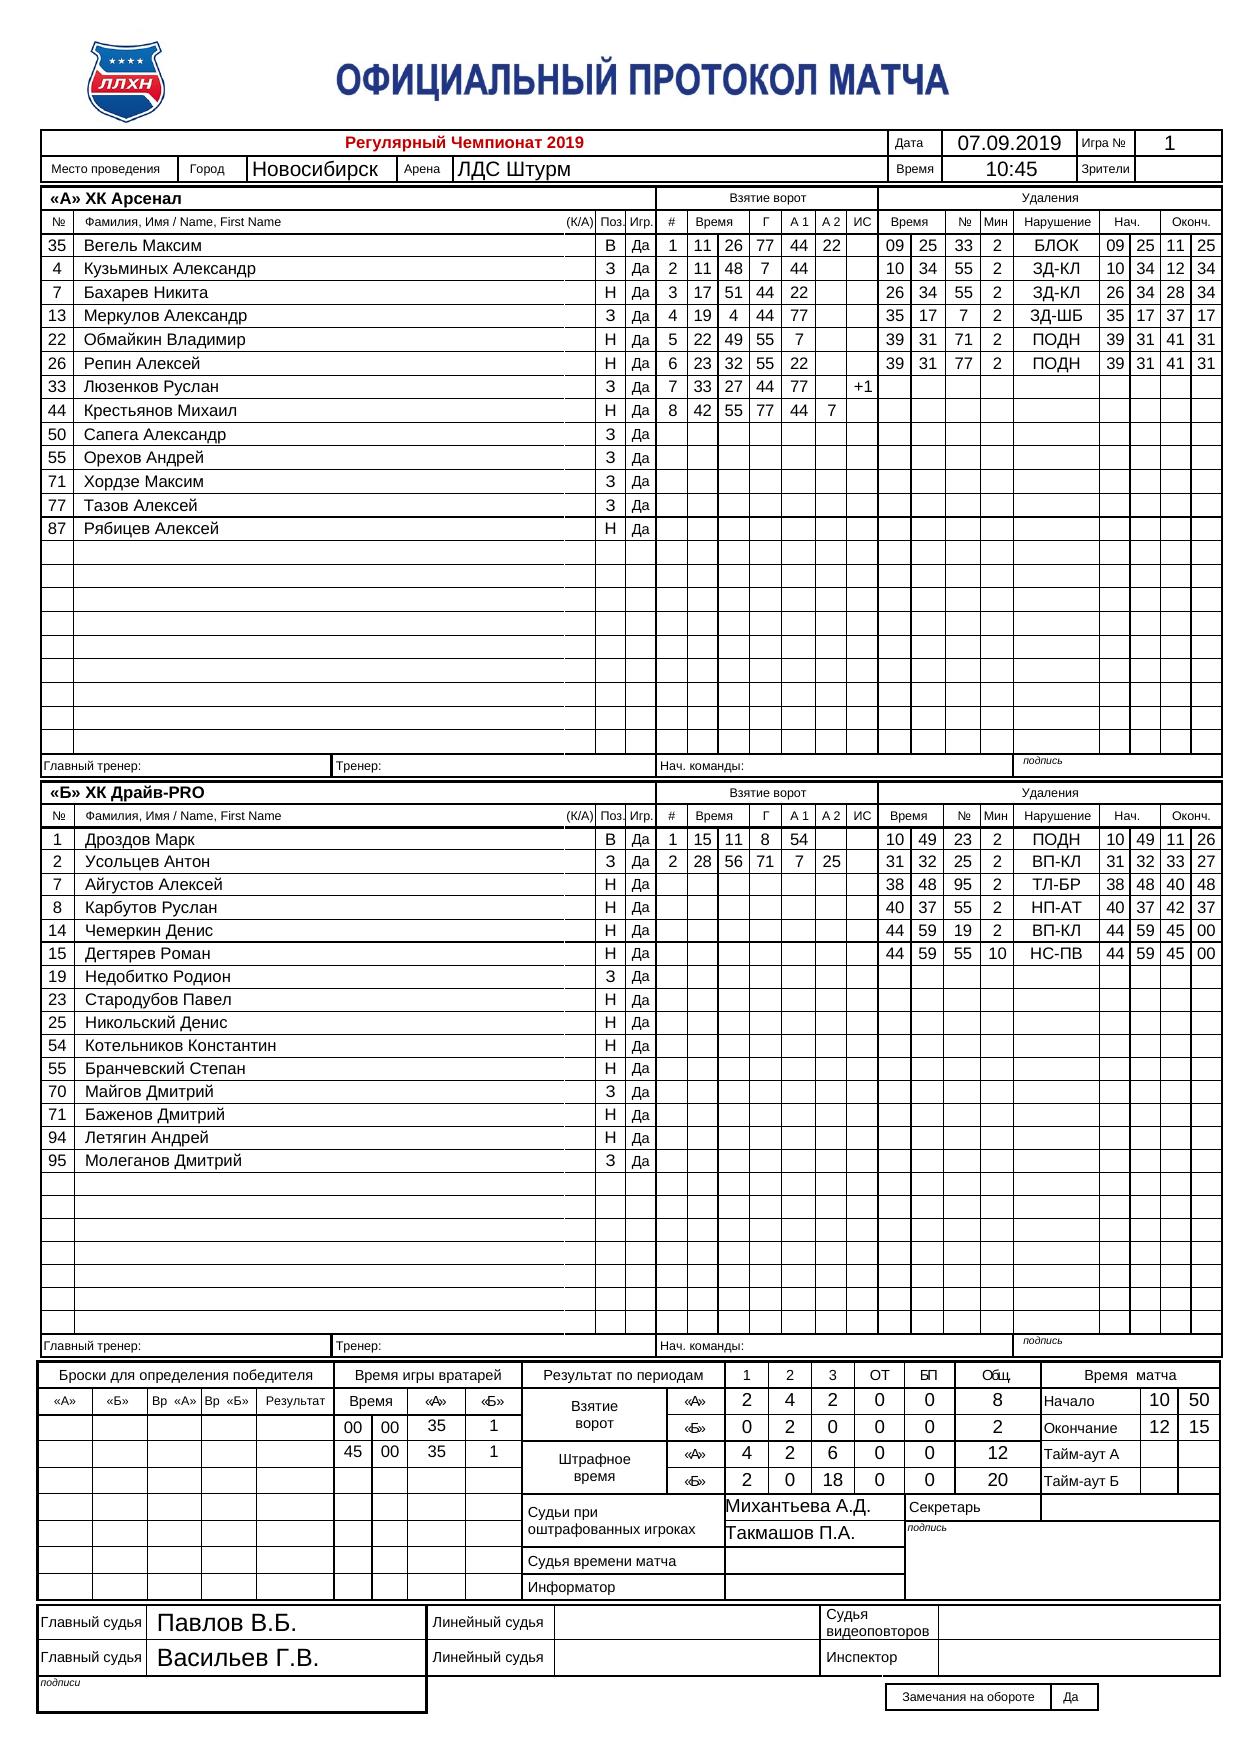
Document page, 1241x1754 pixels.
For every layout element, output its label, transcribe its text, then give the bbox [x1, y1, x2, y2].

table_cell 54 [42, 1035, 74, 1057]
table_cell [1136, 157, 1221, 181]
table_cell [879, 1012, 910, 1033]
table_cell [879, 1150, 910, 1172]
table_cell 12 [956, 1442, 1040, 1467]
table_header Регулярный Чемпионат 2019 [42, 131, 887, 155]
table_cell [981, 1150, 1013, 1172]
table_cell 0 [769, 1468, 811, 1493]
table_cell Да [626, 305, 655, 327]
table_cell Нарушение [1014, 805, 1099, 826]
table_cell [565, 850, 595, 872]
table_cell Да [626, 446, 655, 469]
table_cell [657, 588, 687, 611]
table_cell [148, 1416, 201, 1440]
table_cell 48 [1192, 874, 1221, 895]
table_cell [1100, 1311, 1129, 1333]
table_cell [1161, 1150, 1190, 1172]
table_cell 71 [42, 470, 73, 493]
table_cell [1014, 1127, 1099, 1149]
table_cell [939, 1606, 1219, 1639]
table_cell 25 [944, 850, 980, 872]
table_cell [42, 659, 73, 682]
table_cell [750, 470, 781, 493]
table_cell «Б» [668, 1415, 724, 1440]
table_cell А 2 [816, 211, 846, 233]
table_cell [565, 470, 595, 493]
table_cell [782, 518, 815, 540]
table_cell [879, 565, 910, 587]
table_cell [257, 1441, 333, 1467]
table_cell [816, 1104, 846, 1126]
table_cell № [42, 805, 74, 826]
table_cell [688, 989, 717, 1011]
table_cell [1100, 470, 1129, 493]
table_cell Главный тренер: [42, 1335, 330, 1356]
table_cell [879, 470, 910, 493]
table_cell [93, 1416, 147, 1440]
table_cell [879, 707, 910, 729]
table_cell [782, 943, 815, 964]
table_cell [466, 1468, 521, 1493]
table_cell 17 [912, 305, 945, 327]
table_cell Место проведения [42, 157, 177, 181]
table_cell [565, 1242, 595, 1264]
table_cell [565, 612, 595, 634]
table_cell Город [179, 157, 246, 181]
table_cell [657, 1219, 687, 1241]
table_cell [39, 1574, 92, 1599]
table_cell [1161, 1288, 1190, 1310]
table_cell [981, 565, 1013, 587]
table_cell Павлов В.Б. [147, 1606, 425, 1639]
table_cell [1100, 376, 1129, 398]
table_cell [944, 1012, 980, 1033]
table_cell [657, 1173, 687, 1195]
table_cell [719, 446, 749, 469]
table_cell [879, 1288, 910, 1310]
table_cell [750, 1012, 781, 1033]
table_cell [466, 1494, 521, 1520]
table_cell Линейный судья [428, 1606, 554, 1639]
table_cell [657, 989, 687, 1011]
table_cell [1161, 659, 1190, 682]
table_cell [847, 730, 877, 753]
table_cell [626, 612, 655, 634]
table_cell Н [596, 989, 625, 1011]
table_cell [847, 328, 877, 351]
table_cell 35 [879, 305, 910, 327]
table_cell [565, 565, 595, 587]
table_cell Время [879, 805, 943, 826]
table_cell 12 [1141, 1415, 1177, 1440]
table_cell 44 [879, 943, 910, 964]
table_cell [257, 1468, 333, 1493]
table_cell [946, 636, 980, 658]
table_cell [1192, 1058, 1221, 1079]
table_cell Молеганов Дмитрий [75, 1150, 564, 1172]
table_cell [657, 612, 687, 634]
table_cell [816, 683, 846, 706]
table_cell [816, 707, 846, 729]
table_cell Крестьянов Михаил [74, 399, 564, 422]
table_cell 35 [42, 235, 73, 256]
table_cell 17 [1192, 305, 1221, 327]
table_cell Да [626, 257, 655, 280]
table_cell [39, 1468, 92, 1493]
table_cell [1014, 1242, 1099, 1264]
table_cell [750, 1265, 781, 1287]
table_cell [816, 612, 846, 634]
table_cell [1192, 707, 1221, 729]
table_cell подписи [39, 1677, 425, 1711]
table_cell [847, 235, 877, 256]
table_cell [1192, 730, 1221, 753]
table_cell [750, 1173, 781, 1195]
table_cell 23 [42, 989, 74, 1011]
table_cell [75, 1173, 564, 1195]
table_cell [688, 1265, 717, 1287]
table_cell [879, 1127, 910, 1149]
table_cell З [596, 1081, 625, 1103]
table_cell 44 [750, 305, 781, 327]
table_cell [1131, 1288, 1160, 1310]
table_cell [1141, 1468, 1177, 1493]
table_cell [596, 730, 625, 753]
table_cell [981, 541, 1013, 564]
table_cell [879, 659, 910, 682]
table_cell [816, 1127, 846, 1149]
table_header БП [905, 1363, 954, 1387]
table_cell [1100, 1219, 1129, 1241]
table_cell [1100, 1035, 1129, 1057]
table_cell [981, 446, 1013, 469]
table_header 1 [1136, 131, 1221, 155]
table_cell [42, 1219, 74, 1241]
table_cell 7 [782, 328, 815, 351]
table_cell [1179, 1441, 1219, 1467]
table_cell 2 [981, 235, 1013, 256]
table_cell [596, 1265, 625, 1287]
table_cell 26 [42, 352, 73, 374]
table_cell [408, 1468, 465, 1493]
table_cell «А» [408, 1389, 465, 1413]
table_cell 59 [912, 943, 943, 964]
table_cell [847, 683, 877, 706]
table_cell [565, 305, 595, 327]
table_cell [944, 989, 980, 1011]
table_cell 0 [905, 1442, 954, 1467]
table_cell [1131, 446, 1160, 469]
table_cell [1192, 1288, 1221, 1310]
table_cell [657, 1035, 687, 1057]
table_cell [565, 636, 595, 658]
table_cell [1100, 518, 1129, 540]
table_cell [1100, 399, 1129, 422]
table_cell 09 [1100, 235, 1129, 256]
table_cell [782, 683, 815, 706]
table_cell [912, 1311, 943, 1333]
table_cell Время [879, 211, 945, 233]
table_cell ЗД-КЛ [1014, 257, 1099, 280]
table_cell [816, 1242, 846, 1264]
table_cell [750, 896, 781, 918]
table_cell 77 [782, 305, 815, 327]
table_cell [981, 1035, 1013, 1057]
table_cell [202, 1441, 256, 1467]
table_cell (К/А) [565, 211, 595, 233]
table_cell [74, 683, 564, 706]
table_cell 10 [1100, 257, 1129, 280]
table_cell [1131, 1058, 1160, 1079]
table_cell [373, 1547, 407, 1573]
table_cell [782, 1012, 815, 1033]
table_cell Н [596, 874, 625, 895]
table_cell [657, 446, 687, 469]
table_cell [847, 1104, 877, 1126]
table_cell [1161, 612, 1190, 634]
table_cell [719, 1012, 749, 1033]
table_cell [1192, 518, 1221, 540]
table_cell Окончание [1042, 1415, 1140, 1440]
table_cell [565, 423, 595, 445]
table_cell [847, 1311, 877, 1333]
table_cell [565, 328, 595, 351]
table_cell 44 [782, 257, 815, 280]
table_cell [981, 1196, 1013, 1218]
table_cell 6 [812, 1442, 854, 1467]
table_cell [750, 989, 781, 1011]
table_cell [879, 423, 910, 445]
table_cell 15 [688, 829, 717, 849]
table_cell [565, 1058, 595, 1079]
table_cell [847, 1265, 877, 1287]
table_cell 1 [657, 235, 687, 256]
table_cell 6 [657, 352, 687, 374]
table_cell [719, 1196, 749, 1218]
table_cell Время [889, 157, 941, 181]
table_cell [565, 518, 595, 540]
table_cell [565, 1311, 595, 1333]
table_cell [596, 1173, 625, 1195]
table_cell [719, 683, 749, 706]
table_cell [719, 659, 749, 682]
table_cell [879, 1311, 910, 1333]
table_cell [782, 966, 815, 987]
table_cell [688, 1127, 717, 1149]
table_cell [1161, 399, 1190, 422]
table_cell [1192, 1311, 1221, 1333]
table_cell [782, 470, 815, 493]
table_cell Недобитко Родион [75, 966, 564, 987]
table_cell [1192, 1035, 1221, 1057]
table_cell 4 [657, 305, 687, 327]
table_cell [912, 565, 945, 587]
table_cell [626, 683, 655, 706]
table_cell [657, 494, 687, 516]
table_cell [719, 989, 749, 1011]
table_cell 7 [42, 281, 73, 303]
table_cell [688, 1035, 717, 1057]
table_cell 10:45 [943, 157, 1076, 181]
table_cell 42 [1161, 896, 1190, 918]
table_cell [1100, 494, 1129, 516]
table_cell [657, 636, 687, 658]
table_cell 31 [1100, 850, 1129, 872]
table_cell [981, 423, 1013, 445]
table_cell 2 [981, 281, 1013, 303]
table_cell Секретарь [906, 1495, 1040, 1520]
table_cell З [596, 966, 625, 987]
table_cell 22 [782, 352, 815, 374]
table_cell Да [626, 920, 655, 941]
table_cell [750, 920, 781, 941]
table_cell 0 [855, 1415, 904, 1440]
table_cell [1131, 707, 1160, 729]
table_cell [981, 518, 1013, 540]
table_cell ИС [847, 211, 877, 233]
table_cell ПОДН [1014, 352, 1099, 374]
table_cell [750, 494, 781, 516]
table_cell Айгустов Алексей [75, 874, 564, 895]
table_cell [782, 1311, 815, 1333]
table_cell 37 [1192, 896, 1221, 918]
table_cell [74, 636, 564, 658]
table_cell Чемеркин Денис [75, 920, 564, 941]
table_cell [719, 1265, 749, 1287]
table_cell 14 [42, 920, 74, 941]
table_cell [1192, 1127, 1221, 1149]
table_cell 50 [42, 423, 73, 445]
table_cell [1161, 1012, 1190, 1033]
table_cell Да [626, 1127, 655, 1149]
table_cell [879, 494, 910, 516]
table_cell [750, 588, 781, 611]
table_cell [626, 659, 655, 682]
table_cell [944, 1127, 980, 1149]
table_cell 27 [719, 376, 749, 398]
table_cell [1131, 423, 1160, 445]
table_cell [946, 659, 980, 682]
table_cell [1192, 1081, 1221, 1103]
table_cell [565, 966, 595, 987]
table_cell Да [626, 470, 655, 493]
table_cell [981, 1173, 1013, 1195]
table_cell [1161, 707, 1190, 729]
table_cell Время [688, 805, 749, 826]
table_cell [782, 1035, 815, 1057]
table_cell Линейный судья [428, 1640, 554, 1675]
table_cell [565, 281, 595, 303]
table_cell [565, 707, 595, 729]
table_cell 15 [42, 943, 74, 964]
table_cell [782, 989, 815, 1011]
table_cell Инспектор [821, 1640, 938, 1675]
table_cell [626, 1242, 655, 1264]
table_cell [719, 636, 749, 658]
table_cell 44 [1100, 920, 1129, 941]
table_cell [719, 874, 749, 895]
table_cell [879, 730, 910, 753]
table_cell [847, 1035, 877, 1057]
table_cell Майгов Дмитрий [75, 1081, 564, 1103]
table_cell [847, 966, 877, 987]
table_cell [93, 1574, 147, 1599]
table_cell Да [626, 1058, 655, 1079]
table_cell [555, 1640, 819, 1675]
table_cell # [657, 805, 687, 826]
table_cell [1100, 1196, 1129, 1218]
table_cell 71 [946, 328, 980, 351]
table_cell [1131, 1265, 1160, 1287]
table_cell [688, 1219, 717, 1241]
table_cell 10 [879, 829, 910, 849]
table_cell Тайм-аут Б [1042, 1468, 1140, 1493]
table_header 07.09.2019 [943, 131, 1076, 155]
table_cell [1099, 1682, 1220, 1711]
table_cell [847, 1196, 877, 1218]
table_cell [257, 1494, 333, 1520]
table_cell 22 [42, 328, 73, 351]
table_cell [1161, 636, 1190, 658]
table_cell [565, 1150, 595, 1172]
table_cell [816, 541, 846, 564]
table_cell [981, 494, 1013, 516]
table_cell [847, 636, 877, 658]
table_cell [726, 1548, 904, 1573]
table_cell [847, 423, 877, 445]
table_cell [75, 1311, 564, 1333]
table_cell [1192, 565, 1221, 587]
table_cell [912, 1035, 943, 1057]
table_cell 28 [1161, 281, 1190, 303]
table_cell [750, 874, 781, 895]
table_cell [626, 1196, 655, 1218]
table_cell [750, 1196, 781, 1218]
table_cell [202, 1494, 256, 1520]
table_cell [257, 1547, 333, 1573]
table_cell [782, 896, 815, 918]
table_cell [93, 1547, 147, 1573]
table_cell 31 [912, 328, 945, 351]
table_cell [39, 1521, 92, 1546]
table_cell [816, 1058, 846, 1079]
table_cell [912, 470, 945, 493]
table_cell [373, 1574, 407, 1599]
table_cell [596, 1219, 625, 1241]
table_cell [816, 352, 846, 374]
table_cell [657, 518, 687, 540]
table_cell 22 [816, 235, 846, 256]
table_cell [1100, 730, 1129, 753]
table_cell [1014, 565, 1099, 587]
table_cell [93, 1441, 147, 1467]
table_cell 41 [1161, 328, 1190, 351]
table_cell [1014, 707, 1099, 729]
table_cell «Б» [668, 1468, 724, 1493]
table_cell [912, 1288, 943, 1310]
table_cell [565, 1265, 595, 1287]
table_cell [879, 1265, 910, 1287]
table_cell Н [596, 399, 625, 422]
table_cell [719, 1104, 749, 1126]
table_cell ЗД-ШБ [1014, 305, 1099, 327]
table_cell Да [626, 896, 655, 918]
table_cell [1014, 730, 1099, 753]
table_cell [912, 1058, 943, 1079]
table_cell [939, 1640, 1219, 1675]
table_cell [626, 636, 655, 658]
table_cell [408, 1521, 465, 1546]
table_cell [1131, 541, 1160, 564]
table_cell [565, 1196, 595, 1218]
table_cell [750, 1219, 781, 1241]
table_cell Главный судья [39, 1606, 146, 1639]
table_cell [847, 1173, 877, 1195]
table_cell ЗД-КЛ [1014, 281, 1099, 303]
table_cell Нарушение [1014, 211, 1099, 233]
table_cell Нач. [1100, 805, 1160, 826]
table_cell [466, 1521, 521, 1546]
table_cell [1192, 423, 1221, 445]
table_cell 55 [946, 281, 980, 303]
table_cell [1131, 494, 1160, 516]
table_cell 2 [981, 920, 1013, 941]
table_cell 37 [1131, 896, 1160, 918]
table_cell [1192, 966, 1221, 987]
table_cell [1014, 588, 1099, 611]
table_cell [1192, 399, 1221, 422]
table_cell Н [596, 281, 625, 303]
table_cell [1131, 1173, 1160, 1195]
table_cell Поз. [596, 211, 625, 233]
table_cell Репин Алексей [74, 352, 564, 374]
table_cell [719, 470, 749, 493]
table_cell [688, 1242, 717, 1264]
table_cell [944, 1196, 980, 1218]
table_cell Никольский Денис [75, 1012, 564, 1033]
table_cell [335, 1574, 371, 1599]
table_cell 0 [905, 1389, 954, 1413]
table_cell «А» [39, 1389, 92, 1413]
table_cell подпись [1014, 1335, 1221, 1356]
table_cell [657, 730, 687, 753]
table_cell [879, 446, 910, 469]
table_cell [657, 1104, 687, 1126]
table_cell [981, 1311, 1013, 1333]
table_cell «А» [668, 1442, 724, 1467]
table_cell [782, 1242, 815, 1264]
table_cell Н [596, 1035, 625, 1057]
table_cell [408, 1494, 465, 1520]
table_cell [944, 1311, 980, 1333]
table_cell [257, 1521, 333, 1546]
table_cell [816, 659, 846, 682]
table_cell 37 [912, 896, 943, 918]
table_header 2 [769, 1363, 811, 1387]
table_cell 2 [769, 1442, 811, 1467]
table_cell [596, 541, 625, 564]
table_cell ПОДН [1014, 328, 1099, 351]
table_cell [816, 1196, 846, 1218]
table_cell Н [596, 518, 625, 540]
table_cell [1161, 518, 1190, 540]
table_cell Мин [981, 211, 1013, 233]
table_cell [912, 659, 945, 682]
table_cell [750, 1311, 781, 1333]
table_cell [1100, 707, 1129, 729]
table_cell 77 [782, 376, 815, 398]
table_cell [1100, 1058, 1129, 1079]
table_cell [912, 399, 945, 422]
table_cell [1131, 399, 1160, 422]
table_cell [565, 920, 595, 941]
table_cell [93, 1494, 147, 1520]
table_cell [944, 1104, 980, 1126]
table_cell [750, 423, 781, 445]
table_cell подпись [1014, 755, 1221, 776]
table_cell [657, 541, 687, 564]
table_cell [750, 541, 781, 564]
table_cell 32 [719, 352, 749, 374]
table_cell [719, 1242, 749, 1264]
table_cell Тазов Алексей [74, 494, 564, 516]
table_cell [42, 730, 73, 753]
table_cell [912, 1196, 943, 1218]
table_cell [719, 707, 749, 729]
table_cell [75, 1288, 564, 1310]
table_cell [782, 874, 815, 895]
table_cell [946, 683, 980, 706]
table_cell [688, 541, 717, 564]
table_cell [565, 446, 595, 469]
table_cell [719, 730, 749, 753]
table_cell 18 [812, 1468, 854, 1493]
table_cell [688, 423, 717, 445]
table_cell [946, 399, 980, 422]
table_cell [428, 1677, 882, 1711]
table_cell З [596, 446, 625, 469]
table_cell [816, 494, 846, 516]
table_cell 11 [688, 257, 717, 280]
table_cell [75, 1242, 564, 1264]
table_cell [1131, 1127, 1160, 1149]
table_cell [1131, 376, 1160, 398]
table_cell [847, 1150, 877, 1172]
table_cell [816, 1173, 846, 1195]
table_cell [1192, 1265, 1221, 1287]
table_cell 26 [1192, 829, 1221, 849]
table_cell 8 [42, 896, 74, 918]
table_cell [847, 470, 877, 493]
table_cell [816, 565, 846, 587]
table_cell [688, 659, 717, 682]
table_cell [74, 659, 564, 682]
table_cell 71 [42, 1104, 74, 1126]
table_cell А 1 [782, 805, 815, 826]
table_cell 26 [879, 281, 910, 303]
table_cell [1131, 1242, 1160, 1264]
table_cell Такмашов П.А. [726, 1521, 904, 1546]
table_cell Кузьминых Александр [74, 257, 564, 280]
table_cell 5 [657, 328, 687, 351]
table_cell [1192, 1219, 1221, 1241]
table_cell [912, 1242, 943, 1264]
table_cell [1161, 588, 1190, 611]
table_cell [944, 1081, 980, 1103]
table_cell [847, 920, 877, 941]
table_cell [782, 920, 815, 941]
table_cell 10 [1100, 829, 1129, 849]
table_cell [257, 1574, 333, 1599]
table_cell [555, 1606, 819, 1639]
table_cell [879, 518, 910, 540]
table_cell [1141, 1441, 1177, 1467]
table_cell Игр. [626, 211, 655, 233]
table_cell Обмайкин Владимир [74, 328, 564, 351]
table_cell [1131, 565, 1160, 587]
table_cell [816, 446, 846, 469]
table_cell [1014, 1081, 1099, 1103]
table_cell [816, 470, 846, 493]
table_cell [1161, 376, 1190, 398]
table_cell Н [596, 943, 625, 964]
table_cell [1192, 470, 1221, 493]
table_cell [335, 1494, 371, 1520]
table_cell Да [626, 1104, 655, 1126]
table_cell 0 [855, 1389, 904, 1413]
table_cell 95 [42, 1150, 74, 1172]
table_cell 95 [944, 874, 980, 895]
table_cell Да [626, 281, 655, 303]
table_cell 4 [42, 257, 73, 280]
table_cell 2 [981, 829, 1013, 849]
table_cell 48 [1131, 874, 1160, 895]
table_cell Зрители [1078, 157, 1134, 181]
table_cell 44 [782, 399, 815, 422]
table_cell [847, 494, 877, 516]
table_cell ЛДС Штурм [454, 157, 887, 181]
table_header «А» ХК Арсенал [42, 188, 655, 209]
table_cell [1100, 659, 1129, 682]
table_cell [750, 707, 781, 729]
table_cell 19 [688, 305, 717, 327]
table_cell [816, 1150, 846, 1172]
table_cell [981, 588, 1013, 611]
table_header Взятие ворот [657, 188, 877, 209]
table_cell [1131, 1196, 1160, 1218]
table_cell [879, 1196, 910, 1218]
table_header Общ. [956, 1363, 1040, 1387]
table_cell [1100, 1265, 1129, 1287]
table_cell [719, 966, 749, 987]
table_cell [688, 683, 717, 706]
table_cell [816, 305, 846, 327]
table_cell 34 [1192, 281, 1221, 303]
table_cell [1014, 470, 1099, 493]
table_cell [816, 896, 846, 918]
table_cell 34 [912, 257, 945, 280]
table_cell [879, 376, 910, 398]
table_header Время матча [1042, 1363, 1219, 1387]
table_cell [657, 896, 687, 918]
table_cell [688, 1104, 717, 1126]
table_cell [981, 399, 1013, 422]
table_cell [912, 730, 945, 753]
table_cell [565, 659, 595, 682]
table_cell [912, 541, 945, 564]
table_cell Бранчевский Степан [75, 1058, 564, 1079]
table_cell Оконч. [1161, 805, 1221, 826]
table_cell [1100, 1081, 1129, 1103]
table_cell [596, 1311, 625, 1333]
table_cell В [596, 829, 625, 849]
table_cell [1131, 730, 1160, 753]
table_cell «Б» [93, 1389, 147, 1413]
table_cell № [42, 211, 73, 233]
table_cell [847, 588, 877, 611]
table_cell [626, 1219, 655, 1241]
table_cell Да [626, 423, 655, 445]
table_cell [1192, 1104, 1221, 1126]
table_cell [688, 588, 717, 611]
table_cell [688, 1173, 717, 1195]
table_cell [847, 707, 877, 729]
table_cell [565, 1081, 595, 1103]
table_cell [879, 1104, 910, 1126]
table_cell [946, 612, 980, 634]
table_cell Судья времени матча [523, 1548, 724, 1573]
table_cell [719, 1035, 749, 1057]
table_cell [847, 1219, 877, 1241]
table_cell 2 [956, 1415, 1040, 1440]
table_cell [1161, 683, 1190, 706]
table_cell [596, 612, 625, 634]
table_cell [596, 636, 625, 658]
table_cell [657, 1058, 687, 1079]
table_cell [657, 1081, 687, 1103]
table_cell 31 [1192, 328, 1221, 351]
table_cell [816, 423, 846, 445]
table_cell [1014, 541, 1099, 564]
table_cell [1131, 1150, 1160, 1172]
table_cell 25 [1131, 235, 1160, 256]
table_cell [879, 399, 910, 422]
table_cell [202, 1547, 256, 1573]
table_cell Оконч. [1161, 211, 1221, 233]
table_cell [74, 707, 564, 729]
table_cell Информатор [523, 1575, 724, 1599]
table_cell [657, 966, 687, 987]
table_cell [466, 1547, 521, 1573]
table_cell 31 [879, 850, 910, 872]
table_cell 10 [981, 943, 1013, 964]
table_cell [944, 1242, 980, 1264]
table_cell [879, 1058, 910, 1079]
table_cell [981, 1288, 1013, 1310]
table_cell Арена [398, 157, 452, 181]
table_cell 2 [981, 896, 1013, 918]
table_cell [688, 1081, 717, 1103]
table_cell Котельников Константин [75, 1035, 564, 1057]
table_cell [1014, 518, 1099, 540]
table_cell [847, 541, 877, 564]
table_cell Да [626, 966, 655, 987]
table_cell [946, 588, 980, 611]
table_cell [408, 1574, 465, 1599]
table_cell [688, 518, 717, 540]
table_cell [719, 518, 749, 540]
table_cell [148, 1521, 201, 1546]
table_cell Да [626, 328, 655, 351]
table_cell 19 [944, 920, 980, 941]
table_cell [1014, 966, 1099, 987]
table_cell 00 [373, 1416, 407, 1440]
table_cell [750, 1127, 781, 1149]
table_cell Да [626, 1035, 655, 1057]
table_cell [1131, 989, 1160, 1011]
table_cell [657, 1242, 687, 1264]
table_cell [847, 352, 877, 374]
table_cell Н [596, 920, 625, 941]
table_cell 49 [1131, 829, 1160, 849]
table_cell [847, 446, 877, 469]
table_cell 2 [726, 1468, 768, 1493]
table_cell [912, 683, 945, 706]
table_cell 34 [1131, 281, 1160, 303]
table_cell 44 [750, 376, 781, 398]
table_cell [565, 376, 595, 398]
table_cell 4 [769, 1389, 811, 1413]
table_cell 1 [466, 1441, 521, 1467]
table_cell [565, 730, 595, 753]
table_cell [1100, 1012, 1129, 1033]
table_cell [912, 1012, 943, 1033]
table_cell [1192, 989, 1221, 1011]
table_cell [1131, 1081, 1160, 1103]
table_cell [782, 707, 815, 729]
table_cell [1100, 1173, 1129, 1195]
table_cell [1014, 376, 1099, 398]
table_cell [373, 1468, 407, 1493]
table_cell 87 [42, 518, 73, 540]
table_cell Новосибирск [248, 157, 396, 181]
table_cell Главный тренер: [42, 755, 330, 776]
table_cell Поз. [596, 805, 625, 826]
table_cell № [946, 211, 980, 233]
table_cell Нач. команды: [657, 755, 1012, 776]
table_cell [981, 707, 1013, 729]
table_cell Н [596, 1104, 625, 1126]
table_cell [782, 1104, 815, 1126]
table_cell [719, 612, 749, 634]
table_cell 11 [688, 235, 717, 256]
table_cell 2 [42, 850, 74, 872]
table_cell [626, 541, 655, 564]
table_cell [981, 1242, 1013, 1264]
table_cell [1014, 446, 1099, 469]
table_cell [719, 1058, 749, 1079]
table_header 1 [726, 1363, 768, 1387]
table_cell [466, 1574, 521, 1599]
table_cell 26 [719, 235, 749, 256]
table_cell [42, 1288, 74, 1310]
table_cell [981, 1219, 1013, 1241]
table_cell [847, 1288, 877, 1310]
table_cell (К/А) [565, 805, 595, 826]
table_cell [816, 1035, 846, 1057]
table_cell [626, 730, 655, 753]
table_cell [1161, 565, 1190, 587]
table_cell [782, 636, 815, 658]
table_cell [688, 636, 717, 658]
table_cell [912, 1219, 943, 1241]
table_cell [202, 1574, 256, 1599]
table_cell Н [596, 352, 625, 374]
table_cell [879, 1219, 910, 1241]
table_cell 37 [1161, 305, 1190, 327]
table_cell [1192, 541, 1221, 564]
table_cell Бахарев Никита [74, 281, 564, 303]
table_cell [912, 1173, 943, 1195]
table_cell [750, 446, 781, 469]
table_cell 7 [946, 305, 980, 327]
table_header Удаления [879, 188, 1221, 209]
table_cell [1014, 659, 1099, 682]
table_cell [565, 989, 595, 1011]
table_cell 09 [879, 235, 910, 256]
table_cell [1100, 683, 1129, 706]
table_cell [883, 1677, 1220, 1681]
table_cell [335, 1521, 371, 1546]
table_cell 11 [1161, 829, 1190, 849]
table_cell НС-ПВ [1014, 943, 1099, 964]
table_cell Баженов Дмитрий [75, 1104, 564, 1126]
table_cell [719, 896, 749, 918]
table_cell [816, 1012, 846, 1033]
table_cell [688, 446, 717, 469]
table_cell 55 [944, 943, 980, 964]
table_cell [565, 541, 595, 564]
table_cell [74, 612, 564, 634]
table_cell [719, 1127, 749, 1149]
table_cell «Б » [466, 1389, 521, 1413]
table_cell [1131, 1035, 1160, 1057]
table_cell 0 [855, 1468, 904, 1493]
table_cell [596, 1242, 625, 1264]
table_cell [1161, 1242, 1190, 1264]
table_cell 31 [1192, 352, 1221, 374]
table_cell [626, 1288, 655, 1310]
table_cell 13 [42, 305, 73, 327]
table_cell Штрафное время [523, 1442, 666, 1493]
table_cell подпись [906, 1522, 1219, 1599]
table_cell [1014, 1219, 1099, 1241]
table_cell 8 [956, 1389, 1040, 1413]
table_cell [688, 1311, 717, 1333]
table_cell [657, 1150, 687, 1172]
table_cell [912, 612, 945, 634]
table_cell 1 [466, 1416, 521, 1440]
table_cell [944, 1035, 980, 1057]
table_cell 55 [750, 352, 781, 374]
table_cell [912, 423, 945, 445]
table_cell 44 [750, 281, 781, 303]
table_cell [879, 588, 910, 611]
table_cell [782, 446, 815, 469]
table_cell [1131, 1104, 1160, 1126]
table_cell [912, 446, 945, 469]
table_cell 8 [657, 399, 687, 422]
table_cell [1100, 1104, 1129, 1126]
table_cell [1192, 588, 1221, 611]
table_cell Усольцев Антон [75, 850, 564, 872]
table_cell [782, 659, 815, 682]
table_cell [912, 1150, 943, 1172]
table_cell 2 [981, 874, 1013, 895]
table_cell [912, 588, 945, 611]
table_cell 34 [912, 281, 945, 303]
table_cell 2 [657, 850, 687, 872]
table_cell [816, 989, 846, 1011]
table_cell [1161, 446, 1190, 469]
table_cell [565, 399, 595, 422]
table_cell Да [626, 518, 655, 540]
table_cell [42, 565, 73, 587]
table_cell [1192, 446, 1221, 469]
table_cell [42, 1311, 74, 1333]
table_cell [1131, 470, 1160, 493]
table_header Дата [889, 131, 941, 155]
table_cell З [596, 305, 625, 327]
table_cell [750, 1104, 781, 1126]
table_cell [1014, 1012, 1099, 1033]
table_cell [1131, 1012, 1160, 1033]
table_cell [946, 541, 980, 564]
table_cell [719, 1081, 749, 1103]
table_cell [1042, 1495, 1219, 1520]
table_cell Карбутов Руслан [75, 896, 564, 918]
table_cell [565, 352, 595, 374]
table_cell 7 [750, 257, 781, 280]
table_cell 55 [946, 257, 980, 280]
table_cell 55 [42, 1058, 74, 1079]
table_cell [981, 376, 1013, 398]
table_cell [1161, 1173, 1190, 1195]
table_cell [879, 541, 910, 564]
table_cell [1014, 1150, 1099, 1172]
table_cell [1131, 1219, 1160, 1241]
table_cell 56 [719, 850, 749, 872]
table_cell [750, 1035, 781, 1057]
table_cell [847, 305, 877, 327]
table_cell [688, 470, 717, 493]
table_cell [688, 874, 717, 895]
table_cell Да [626, 399, 655, 422]
table_cell 15 [1179, 1415, 1219, 1440]
table_cell [750, 1288, 781, 1310]
table_cell [596, 588, 625, 611]
table_cell 77 [946, 352, 980, 374]
table_cell [1131, 636, 1160, 658]
table_cell 35 [408, 1416, 465, 1440]
table_cell [782, 1127, 815, 1149]
table_header Игра № [1078, 131, 1134, 155]
table_cell [750, 1242, 781, 1264]
table_cell [1100, 612, 1129, 634]
table_cell 33 [688, 376, 717, 398]
table_cell [1192, 683, 1221, 706]
table_cell [782, 1196, 815, 1218]
table_cell 70 [42, 1081, 74, 1103]
table_cell [726, 1575, 904, 1599]
table_cell [719, 423, 749, 445]
table_cell [944, 1288, 980, 1310]
table_cell ВП-КЛ [1014, 850, 1099, 872]
table_cell [39, 1441, 92, 1467]
table_cell Н [596, 896, 625, 918]
table_cell 2 [981, 257, 1013, 280]
table_cell [847, 989, 877, 1011]
table_cell [912, 518, 945, 540]
table_cell [148, 1574, 201, 1599]
table_cell [816, 328, 846, 351]
table_cell [1131, 588, 1160, 611]
table_cell [879, 683, 910, 706]
table_cell [847, 1127, 877, 1149]
table_cell З [596, 470, 625, 493]
table_cell [782, 494, 815, 516]
table_cell 10 [1141, 1389, 1177, 1413]
table_cell [750, 636, 781, 658]
table_cell 2 [812, 1389, 854, 1413]
table_cell 32 [912, 850, 943, 872]
table_cell [75, 1196, 564, 1218]
table_cell [657, 565, 687, 587]
table_cell 71 [750, 850, 781, 872]
table_cell 0 [726, 1415, 768, 1440]
table_cell [879, 966, 910, 987]
table_cell [42, 1242, 74, 1264]
table_cell [847, 399, 877, 422]
table_cell 35 [408, 1441, 465, 1467]
table_cell Да [626, 829, 655, 849]
table_cell Г [750, 211, 781, 233]
table_cell +1 [847, 376, 877, 398]
table_cell [750, 1058, 781, 1079]
table_cell 40 [1100, 896, 1129, 918]
table_cell [816, 636, 846, 658]
table_cell 8 [750, 829, 781, 849]
table_cell [1100, 588, 1129, 611]
table_cell [879, 1035, 910, 1057]
table_cell [1161, 966, 1190, 987]
table_header Броски для определения победителя [39, 1363, 333, 1387]
table_cell [847, 612, 877, 634]
table_cell [688, 920, 717, 941]
table_cell [981, 1265, 1013, 1287]
table_cell [657, 470, 687, 493]
table_cell [202, 1468, 256, 1493]
table_cell Тайм-аут А [1042, 1441, 1140, 1467]
picture [5, 28, 1179, 129]
table_cell [1131, 612, 1160, 634]
table_cell ИС [847, 805, 877, 826]
table_cell 55 [944, 896, 980, 918]
table_cell Тренер: [333, 755, 655, 776]
table_cell [1100, 565, 1129, 587]
table_cell 2 [657, 257, 687, 280]
table_cell 55 [719, 399, 749, 422]
table_cell [912, 636, 945, 658]
table_cell [981, 659, 1013, 682]
table_cell [1131, 966, 1160, 987]
table_cell 54 [782, 829, 815, 849]
table_cell [1014, 423, 1099, 445]
table_cell [1192, 1173, 1221, 1195]
table_cell [688, 1012, 717, 1033]
table_cell Да [626, 943, 655, 964]
table_cell [816, 730, 846, 753]
table_cell 38 [879, 874, 910, 895]
table_cell [981, 966, 1013, 987]
table_cell [719, 943, 749, 964]
table_cell [39, 1547, 92, 1573]
table_cell А 1 [782, 211, 815, 233]
table_cell [335, 1468, 371, 1493]
table_cell [782, 565, 815, 587]
table_cell [688, 612, 717, 634]
table_cell [782, 1288, 815, 1310]
table_cell [816, 518, 846, 540]
table_cell 3 [657, 281, 687, 303]
table_cell 17 [1131, 305, 1160, 327]
table_cell [202, 1521, 256, 1546]
table_cell [816, 943, 846, 964]
table_cell [879, 1242, 910, 1264]
table_cell 44 [782, 235, 815, 256]
table_cell [1192, 1242, 1221, 1264]
table_cell [42, 588, 73, 611]
table_cell [816, 257, 846, 280]
table_cell [750, 683, 781, 706]
table_cell 28 [688, 850, 717, 872]
table_cell # [657, 211, 687, 233]
table_cell 38 [1100, 874, 1129, 895]
table_cell 23 [688, 352, 717, 374]
table_cell [626, 588, 655, 611]
table_cell [946, 470, 980, 493]
table_cell [816, 1265, 846, 1287]
table_cell [816, 966, 846, 987]
table_cell [847, 518, 877, 540]
table_cell 10 [879, 257, 910, 280]
table_cell [946, 376, 980, 398]
table_cell [148, 1441, 201, 1467]
table_cell [879, 636, 910, 658]
table_cell [847, 659, 877, 682]
table_cell Сапега Александр [74, 423, 564, 445]
table_cell [565, 1035, 595, 1057]
table_cell [981, 470, 1013, 493]
table_cell [1100, 1288, 1129, 1310]
table_cell [816, 281, 846, 303]
table_cell 7 [816, 399, 846, 422]
table_cell [565, 588, 595, 611]
table_cell Да [626, 376, 655, 398]
table_cell 7 [42, 874, 74, 895]
table_cell [1100, 423, 1129, 445]
table_cell [1161, 494, 1190, 516]
table_cell Да [626, 874, 655, 895]
table_cell [816, 874, 846, 895]
table_cell [688, 494, 717, 516]
table_cell [1100, 1127, 1129, 1149]
table_cell [596, 683, 625, 706]
table_cell [944, 1265, 980, 1287]
table_cell [719, 1219, 749, 1241]
table_cell [335, 1547, 371, 1573]
table_cell [912, 707, 945, 729]
table_cell [688, 707, 717, 729]
table_cell 59 [1131, 943, 1160, 964]
table_cell Да [626, 235, 655, 256]
table_cell [1161, 423, 1190, 445]
table_cell [1161, 541, 1190, 564]
table_cell [847, 1081, 877, 1103]
table_cell Н [596, 328, 625, 351]
table_cell 31 [1131, 328, 1160, 351]
table_cell [74, 730, 564, 753]
table_cell 7 [782, 850, 815, 872]
table_cell [657, 1265, 687, 1287]
table_cell Н [596, 1012, 625, 1033]
table_cell [847, 257, 877, 280]
table_cell 4 [726, 1442, 768, 1467]
table_cell 41 [1161, 352, 1190, 374]
table_cell [39, 1494, 92, 1520]
table_cell [816, 1219, 846, 1241]
table_cell 20 [956, 1468, 1040, 1493]
table_cell [1014, 1173, 1099, 1195]
table_cell [1192, 1150, 1221, 1172]
table_cell 0 [855, 1442, 904, 1467]
table_cell З [596, 1150, 625, 1172]
table_cell [946, 494, 980, 516]
table_cell [657, 1311, 687, 1333]
table_cell [1014, 1288, 1099, 1310]
table_cell [981, 683, 1013, 706]
table_cell [596, 707, 625, 729]
table_cell [596, 1288, 625, 1310]
table_cell 23 [944, 829, 980, 849]
table_cell А 2 [816, 805, 846, 826]
table_cell 31 [912, 352, 945, 374]
table_cell [1192, 659, 1221, 682]
table_cell [912, 376, 945, 398]
table_cell Люзенков Руслан [74, 376, 564, 398]
table_cell [1014, 1104, 1099, 1126]
table_cell [847, 850, 877, 872]
table_cell [1161, 1219, 1190, 1241]
table_cell [981, 1081, 1013, 1103]
table_cell Взятие ворот [523, 1389, 666, 1440]
table_cell 55 [42, 446, 73, 469]
table_cell [912, 989, 943, 1011]
table_cell [719, 541, 749, 564]
table_cell [816, 829, 846, 849]
table_cell [1161, 1265, 1190, 1287]
table_cell [981, 1058, 1013, 1079]
table_cell 31 [1131, 352, 1160, 374]
table_cell ВП-КЛ [1014, 920, 1099, 941]
table_cell [981, 1127, 1013, 1149]
table_cell 17 [688, 281, 717, 303]
table_cell [1100, 989, 1129, 1011]
table_cell [944, 1219, 980, 1241]
table_cell [1014, 989, 1099, 1011]
table_cell [719, 494, 749, 516]
table_cell [93, 1521, 147, 1546]
table_cell [565, 829, 595, 849]
table_cell [847, 943, 877, 964]
table_cell 49 [912, 829, 943, 849]
table_cell Да [626, 989, 655, 1011]
table_cell [1161, 1035, 1190, 1057]
table_cell [1192, 636, 1221, 658]
table_cell [847, 1012, 877, 1033]
table_cell [719, 1173, 749, 1195]
table_cell [1014, 683, 1099, 706]
table_cell [750, 518, 781, 540]
table_cell [750, 659, 781, 682]
table_cell [944, 1058, 980, 1079]
table_cell 33 [1161, 850, 1190, 872]
table_header Да [1052, 1685, 1097, 1709]
table_cell Вегель Максим [74, 235, 564, 256]
table_cell [1131, 1311, 1160, 1333]
table_cell [202, 1416, 256, 1440]
table_cell [719, 1311, 749, 1333]
table_cell [847, 829, 877, 849]
table_cell [373, 1494, 407, 1520]
table_cell [42, 541, 73, 564]
table_cell 48 [719, 257, 749, 280]
table_cell Фамилия, Имя / Name, First Name [75, 805, 565, 826]
table_cell «А» [668, 1389, 724, 1413]
table_cell Рябицев Алексей [74, 518, 564, 540]
table_cell НП-АТ [1014, 896, 1099, 918]
table_cell 00 [335, 1416, 371, 1440]
table_cell [74, 588, 564, 611]
table_cell [1161, 1311, 1190, 1333]
table_cell [148, 1547, 201, 1573]
table_cell [657, 1288, 687, 1310]
table_cell [657, 683, 687, 706]
table_cell [816, 588, 846, 611]
table_cell [750, 565, 781, 587]
table_cell [946, 518, 980, 540]
table_cell 55 [750, 328, 781, 351]
table_cell [816, 1311, 846, 1333]
table_cell [688, 1058, 717, 1079]
table_cell 77 [750, 235, 781, 256]
table_cell [1014, 399, 1099, 422]
table_cell [1161, 989, 1190, 1011]
table_cell [74, 541, 564, 564]
table_cell Судья видеоповторов [821, 1606, 938, 1639]
table_cell [148, 1494, 201, 1520]
table_cell [946, 423, 980, 445]
table_cell [1131, 659, 1160, 682]
table_cell [42, 636, 73, 658]
table_cell [93, 1468, 147, 1493]
table_cell [750, 1081, 781, 1103]
table_cell [750, 1150, 781, 1172]
table_cell [596, 565, 625, 587]
table_cell [946, 565, 980, 587]
table_cell Мин [981, 805, 1013, 826]
table_cell [1192, 376, 1221, 398]
table_cell [879, 989, 910, 1011]
table_cell 59 [912, 920, 943, 941]
table_cell Хордзе Максим [74, 470, 564, 493]
table_cell 22 [782, 281, 815, 303]
table_cell 25 [912, 235, 945, 256]
table_cell 40 [879, 896, 910, 918]
table_cell [257, 1416, 333, 1440]
table_cell [39, 1416, 92, 1440]
table_cell [750, 943, 781, 964]
table_cell 39 [1100, 328, 1129, 351]
table_cell [688, 966, 717, 987]
table_cell [74, 565, 564, 587]
table_cell 7 [657, 376, 687, 398]
table_cell [1161, 1196, 1190, 1218]
table_cell 40 [1161, 874, 1190, 895]
table_cell [1014, 636, 1099, 658]
table_cell [1131, 518, 1160, 540]
table_cell [373, 1521, 407, 1546]
table_cell 42 [688, 399, 717, 422]
table_cell [688, 1288, 717, 1310]
table_cell 2 [769, 1415, 811, 1440]
table_cell [912, 1127, 943, 1149]
table_cell З [596, 376, 625, 398]
table_cell 11 [1161, 235, 1190, 256]
table_cell 45 [1161, 920, 1190, 941]
table_cell 0 [905, 1468, 954, 1493]
table_header ОТ [855, 1363, 904, 1387]
table_cell 32 [1131, 850, 1160, 872]
table_cell [912, 966, 943, 987]
table_cell 2 [981, 328, 1013, 351]
table_cell 94 [42, 1127, 74, 1149]
table_cell З [596, 494, 625, 516]
table_cell 51 [719, 281, 749, 303]
table_cell З [596, 257, 625, 280]
table_cell Тренер: [333, 1335, 655, 1356]
table_cell [565, 683, 595, 706]
table_cell Васильев Г.В. [147, 1640, 425, 1675]
table_cell [657, 874, 687, 895]
table_cell 0 [905, 1415, 954, 1440]
table_cell Стародубов Павел [75, 989, 564, 1011]
table_cell [1100, 966, 1129, 987]
table_cell [657, 659, 687, 682]
table_cell Время [688, 211, 749, 233]
table_cell Вр «Б» [202, 1389, 256, 1413]
table_cell Да [626, 850, 655, 872]
table_cell Да [626, 494, 655, 516]
table_cell 2 [981, 305, 1013, 327]
table_cell [148, 1468, 201, 1493]
table_cell [1161, 1104, 1190, 1126]
table_cell [782, 1265, 815, 1287]
table_cell Игр. [626, 805, 655, 826]
table_header Время игры вратарей [335, 1363, 521, 1387]
table_cell [565, 1219, 595, 1241]
table_cell 22 [688, 328, 717, 351]
table_cell 4 [719, 305, 749, 327]
table_cell 59 [1131, 920, 1160, 941]
table_cell [657, 1196, 687, 1218]
table_cell [688, 730, 717, 753]
table_cell [782, 1058, 815, 1079]
table_cell З [596, 850, 625, 872]
table_cell [719, 1150, 749, 1172]
table_cell Н [596, 1127, 625, 1149]
table_header Результат по периодам [523, 1363, 724, 1387]
table_cell [782, 541, 815, 564]
table_cell [1179, 1468, 1219, 1493]
table_cell [879, 612, 910, 634]
table_cell [688, 943, 717, 964]
table_header «Б» ХК Драйв-PRO [42, 783, 655, 803]
table_cell [1192, 612, 1221, 634]
table_cell 00 [1192, 943, 1221, 964]
table_cell 50 [1179, 1389, 1219, 1413]
table_cell Летягин Андрей [75, 1127, 564, 1149]
table_cell [912, 1104, 943, 1126]
table_cell Результат [257, 1389, 333, 1413]
table_cell [847, 281, 877, 303]
table_cell Дегтярев Роман [75, 943, 564, 964]
table_cell [565, 896, 595, 918]
table_cell [719, 565, 749, 587]
table_cell [1192, 494, 1221, 516]
table_cell [1161, 470, 1190, 493]
table_cell [782, 1173, 815, 1195]
table_cell Начало [1042, 1389, 1140, 1413]
table_cell [719, 588, 749, 611]
table_cell Судьи при оштрафованных игроках [523, 1495, 724, 1546]
table_cell 39 [879, 328, 910, 351]
table_cell [42, 683, 73, 706]
table_cell 45 [335, 1441, 371, 1467]
table_cell [596, 659, 625, 682]
table_cell [565, 235, 595, 256]
table_header 3 [812, 1363, 854, 1387]
table_cell [626, 1173, 655, 1195]
table_cell [657, 943, 687, 964]
table_cell 34 [1192, 257, 1221, 280]
table_cell 2 [726, 1389, 768, 1413]
table_cell [981, 1012, 1013, 1033]
table_cell [981, 989, 1013, 1011]
table_cell [626, 1311, 655, 1333]
table_cell [782, 1150, 815, 1172]
table_cell [750, 612, 781, 634]
table_cell [981, 636, 1013, 658]
table_cell [626, 565, 655, 587]
table_cell 26 [1100, 281, 1129, 303]
table_cell 33 [946, 235, 980, 256]
table_cell [42, 612, 73, 634]
table_cell [42, 1196, 74, 1218]
table_cell [657, 1127, 687, 1149]
table_cell [944, 1173, 980, 1195]
table_cell [750, 730, 781, 753]
table_cell Да [626, 1012, 655, 1033]
table_cell [912, 1081, 943, 1103]
table_cell Да [626, 1081, 655, 1103]
table_cell 25 [42, 1012, 74, 1033]
table_cell 44 [1100, 943, 1129, 964]
table_cell 1 [42, 829, 74, 849]
table_cell [879, 1173, 910, 1195]
table_cell [42, 707, 73, 729]
table_cell [688, 1150, 717, 1172]
table_cell [782, 1219, 815, 1241]
table_cell Михантьева А.Д. [726, 1495, 904, 1520]
table_cell [657, 707, 687, 729]
table_cell 19 [42, 966, 74, 987]
table_header Взятие ворот [657, 783, 877, 803]
table_cell [565, 257, 595, 280]
table_cell 34 [1131, 257, 1160, 280]
table_cell [1014, 494, 1099, 516]
table_cell [565, 1012, 595, 1033]
table_cell [1100, 636, 1129, 658]
table_cell [565, 1288, 595, 1310]
table_cell [847, 874, 877, 895]
table_cell [946, 730, 980, 753]
table_cell БЛОК [1014, 235, 1099, 256]
table_cell [1014, 1058, 1099, 1079]
table_cell [657, 920, 687, 941]
table_cell [946, 446, 980, 469]
table_cell [657, 1012, 687, 1033]
table_cell [719, 920, 749, 941]
table_cell [1100, 446, 1129, 469]
table_cell [42, 1265, 74, 1287]
table_cell Вр «А» [148, 1389, 201, 1413]
table_cell 35 [1100, 305, 1129, 327]
table_cell [847, 896, 877, 918]
table_cell [688, 1196, 717, 1218]
table_cell [688, 896, 717, 918]
table_cell [719, 1288, 749, 1310]
table_cell [782, 1081, 815, 1103]
table_cell [596, 1196, 625, 1218]
table_cell [1131, 683, 1160, 706]
table_cell [1014, 1311, 1099, 1333]
table_cell Орехов Андрей [74, 446, 564, 469]
table_cell [981, 612, 1013, 634]
table_cell 77 [750, 399, 781, 422]
table_cell [408, 1547, 465, 1573]
table_cell 27 [1192, 850, 1221, 872]
table_cell 39 [1100, 352, 1129, 374]
table_cell [565, 1173, 595, 1195]
table_cell Нач. команды: [657, 1335, 1012, 1356]
table_cell ТЛ-БР [1014, 874, 1099, 895]
table_cell 1 [657, 829, 687, 849]
table_cell [944, 1150, 980, 1172]
table_cell [1014, 1265, 1099, 1287]
table_cell [944, 966, 980, 987]
table_cell [657, 423, 687, 445]
table_cell [816, 920, 846, 941]
table_cell 25 [816, 850, 846, 872]
table_cell [782, 612, 815, 634]
table_cell [626, 1265, 655, 1287]
table_cell 44 [879, 920, 910, 941]
table_cell Фамилия, Имя / Name, First Name [74, 211, 565, 233]
table_cell [847, 1242, 877, 1264]
table_cell 77 [42, 494, 73, 516]
table_cell [782, 588, 815, 611]
table_cell 33 [42, 376, 73, 398]
table_cell [688, 565, 717, 587]
table_cell 39 [879, 352, 910, 374]
table_cell Главный судья [39, 1640, 146, 1675]
table_cell [816, 376, 846, 398]
table_cell [847, 1058, 877, 1079]
table_cell 0 [812, 1415, 854, 1440]
table_cell 11 [719, 829, 749, 849]
table_cell [75, 1265, 564, 1287]
table_cell 00 [373, 1441, 407, 1467]
table_cell [847, 565, 877, 587]
table_cell [1100, 1242, 1129, 1264]
table_cell [816, 1081, 846, 1103]
table_cell [750, 966, 781, 987]
table_cell Г [750, 805, 781, 826]
table_cell [1014, 1035, 1099, 1057]
table_cell Нач. [1100, 211, 1160, 233]
table_cell 44 [42, 399, 73, 422]
table_cell [565, 1104, 595, 1126]
table_cell Н [596, 1058, 625, 1079]
table_cell З [596, 423, 625, 445]
table_cell [816, 1288, 846, 1310]
table_cell [1161, 1058, 1190, 1079]
table_cell [1014, 1196, 1099, 1218]
table_cell 2 [981, 352, 1013, 374]
table_cell [565, 874, 595, 895]
table_cell Меркулов Александр [74, 305, 564, 327]
table_cell 25 [1192, 235, 1221, 256]
table_cell [75, 1219, 564, 1241]
table_cell [1192, 1196, 1221, 1218]
table_cell [1161, 1081, 1190, 1103]
table_cell [1192, 1012, 1221, 1033]
table_header Удаления [879, 783, 1221, 803]
table_cell 48 [912, 874, 943, 895]
table_cell 2 [981, 850, 1013, 872]
table_cell [1161, 730, 1190, 753]
table_cell [565, 943, 595, 964]
table_cell В [596, 235, 625, 256]
table_cell 49 [719, 328, 749, 351]
table_cell Да [626, 352, 655, 374]
table_cell ПОДН [1014, 829, 1099, 849]
table_cell [1100, 1150, 1129, 1172]
table_cell [1014, 612, 1099, 634]
table_cell [912, 1265, 943, 1287]
table_cell [782, 730, 815, 753]
table_cell 45 [1161, 943, 1190, 964]
table_cell [981, 730, 1013, 753]
table_cell [879, 1081, 910, 1103]
table_cell 00 [1192, 920, 1221, 941]
table_cell [565, 494, 595, 516]
table_cell Время [335, 1389, 407, 1413]
table_cell Да [626, 1150, 655, 1172]
table_cell [782, 423, 815, 445]
table_cell 12 [1161, 257, 1190, 280]
table_cell [42, 1173, 74, 1195]
table_cell [1100, 541, 1129, 564]
table_cell [912, 494, 945, 516]
table_header Замечания на обороте [887, 1685, 1050, 1709]
table_cell [1161, 1127, 1190, 1149]
table_cell [981, 1104, 1013, 1126]
table_cell [565, 1127, 595, 1149]
table_cell Дроздов Марк [75, 829, 564, 849]
table_cell № [944, 805, 980, 826]
table_cell [946, 707, 980, 729]
table_cell [626, 707, 655, 729]
